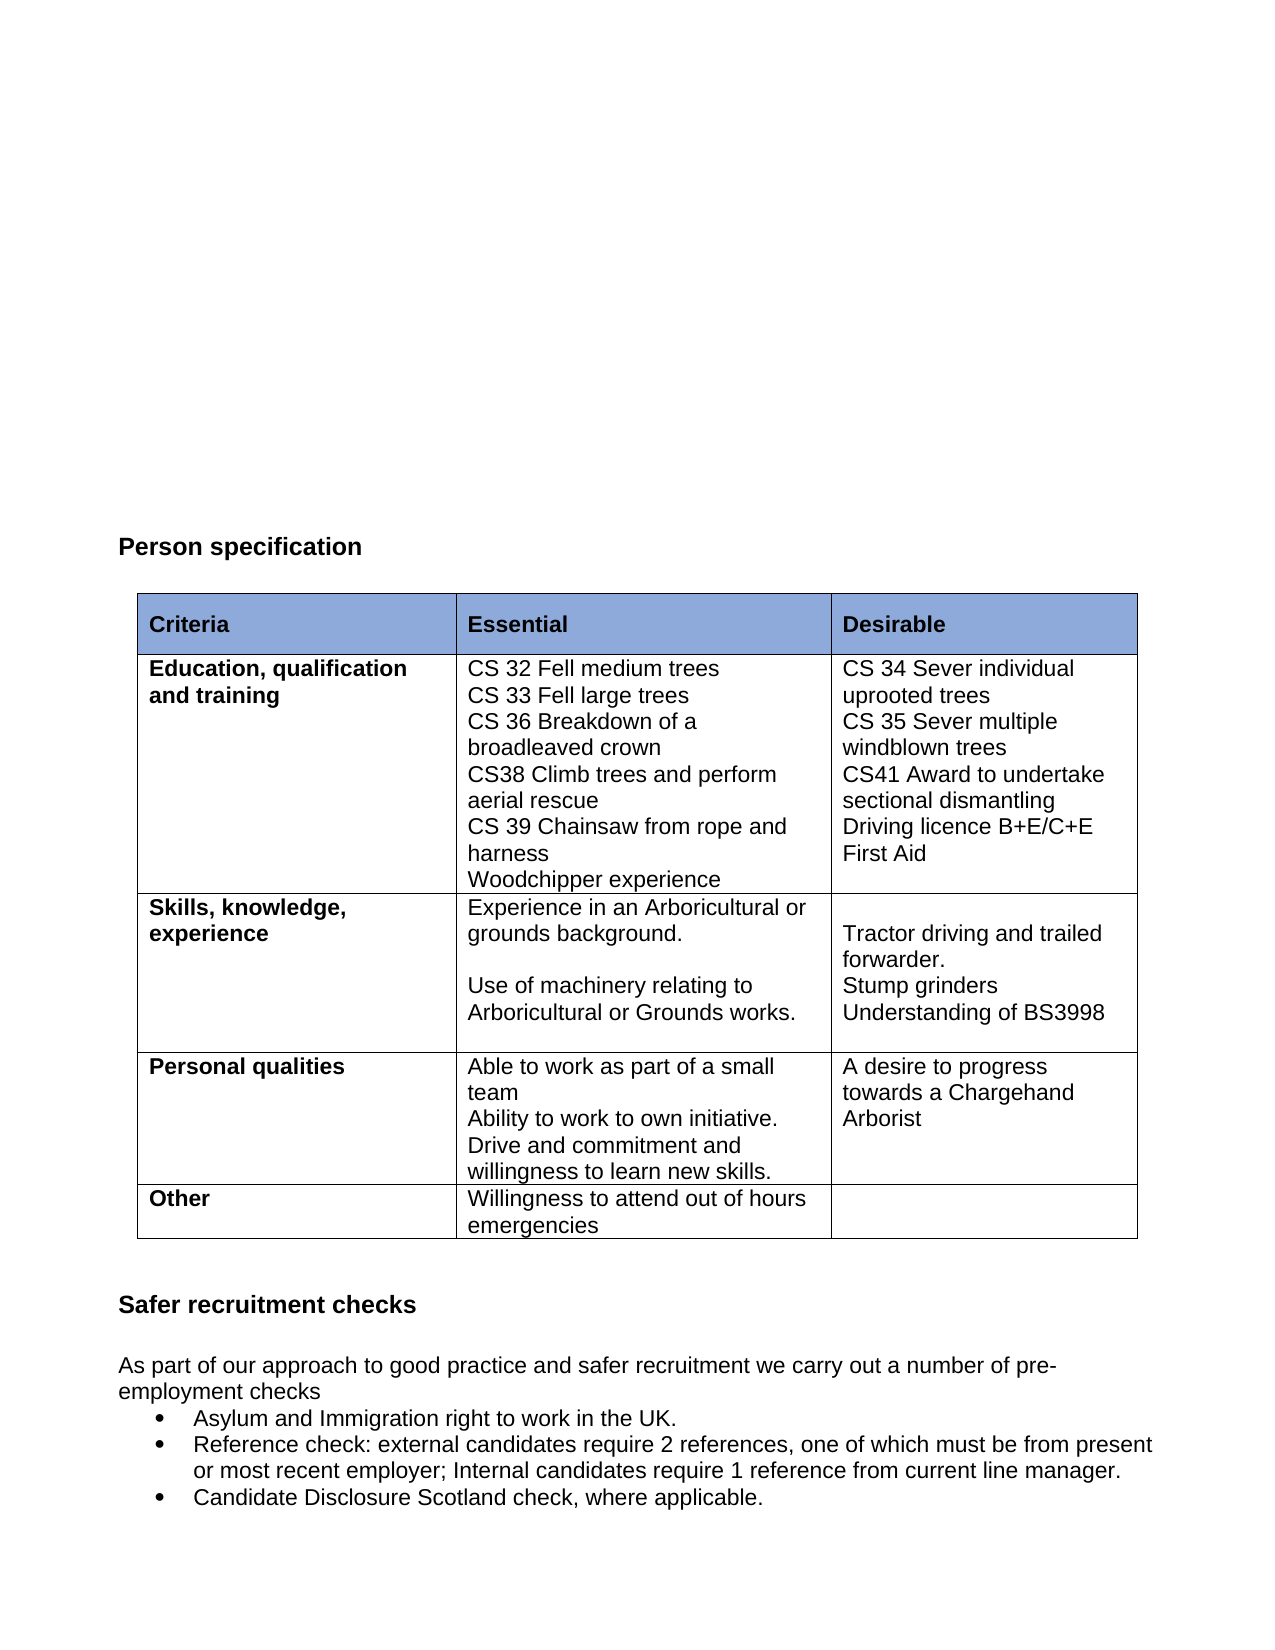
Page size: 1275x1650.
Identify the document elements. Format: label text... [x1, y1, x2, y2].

table_header Essential [457, 594, 831, 654]
table_cell Able to work as part of a small team Ability to work to own initiative. Drive and commitment and willingness to learn new skills. [457, 1053, 831, 1184]
table_cell CS 34 Sever individual uprooted trees CS 35 Sever multiple windblown trees CS41 Award to undertake sectional dismantling Driving licence B+E/C+E First Aid [832, 655, 1137, 892]
table_cell [832, 1185, 1137, 1238]
list Reference check: external candidates require 2 references, one of which must be from present or most recent employer; Internal candidates require 1 reference from current line manager. [156, 1431, 1157, 1484]
table_cell Education, qualification and training [138, 655, 456, 892]
table_cell CS 32 Fell medium trees CS 33 Fell large trees CS 36 Breakdown of a broadleaved crown CS38 Climb trees and perform aerial rescue CS 39 Chainsaw from rope and harness Woodchipper experience [457, 655, 831, 892]
table_cell Tractor driving and trailed forwarder. Stump grinders Understanding of BS3998 [832, 894, 1137, 1052]
table_cell A desire to progress towards a Chargehand Arborist [832, 1053, 1137, 1184]
table_cell Personal qualities [138, 1053, 456, 1184]
table_header Criteria [138, 594, 456, 654]
text As part of our approach to good practice and safer recruitment we carry out a number of pre-employment checks [118, 1352, 1157, 1404]
list Candidate Disclosure Scotland check, where applicable. [156, 1484, 1157, 1510]
table_header Desirable [832, 594, 1137, 654]
table_cell Skills, knowledge, experience [138, 894, 456, 1052]
list Asylum and Immigration right to work in the UK. [156, 1404, 1157, 1431]
table_cell Experience in an Arboricultural or grounds background. Use of machinery relating to Arboricultural or Grounds works. [457, 894, 831, 1052]
subtitle Safer recruitment checks [118, 1291, 1157, 1319]
table_cell Willingness to attend out of hours emergencies [457, 1185, 831, 1238]
subtitle Person specification [118, 532, 1157, 560]
table_cell Other [138, 1185, 456, 1238]
